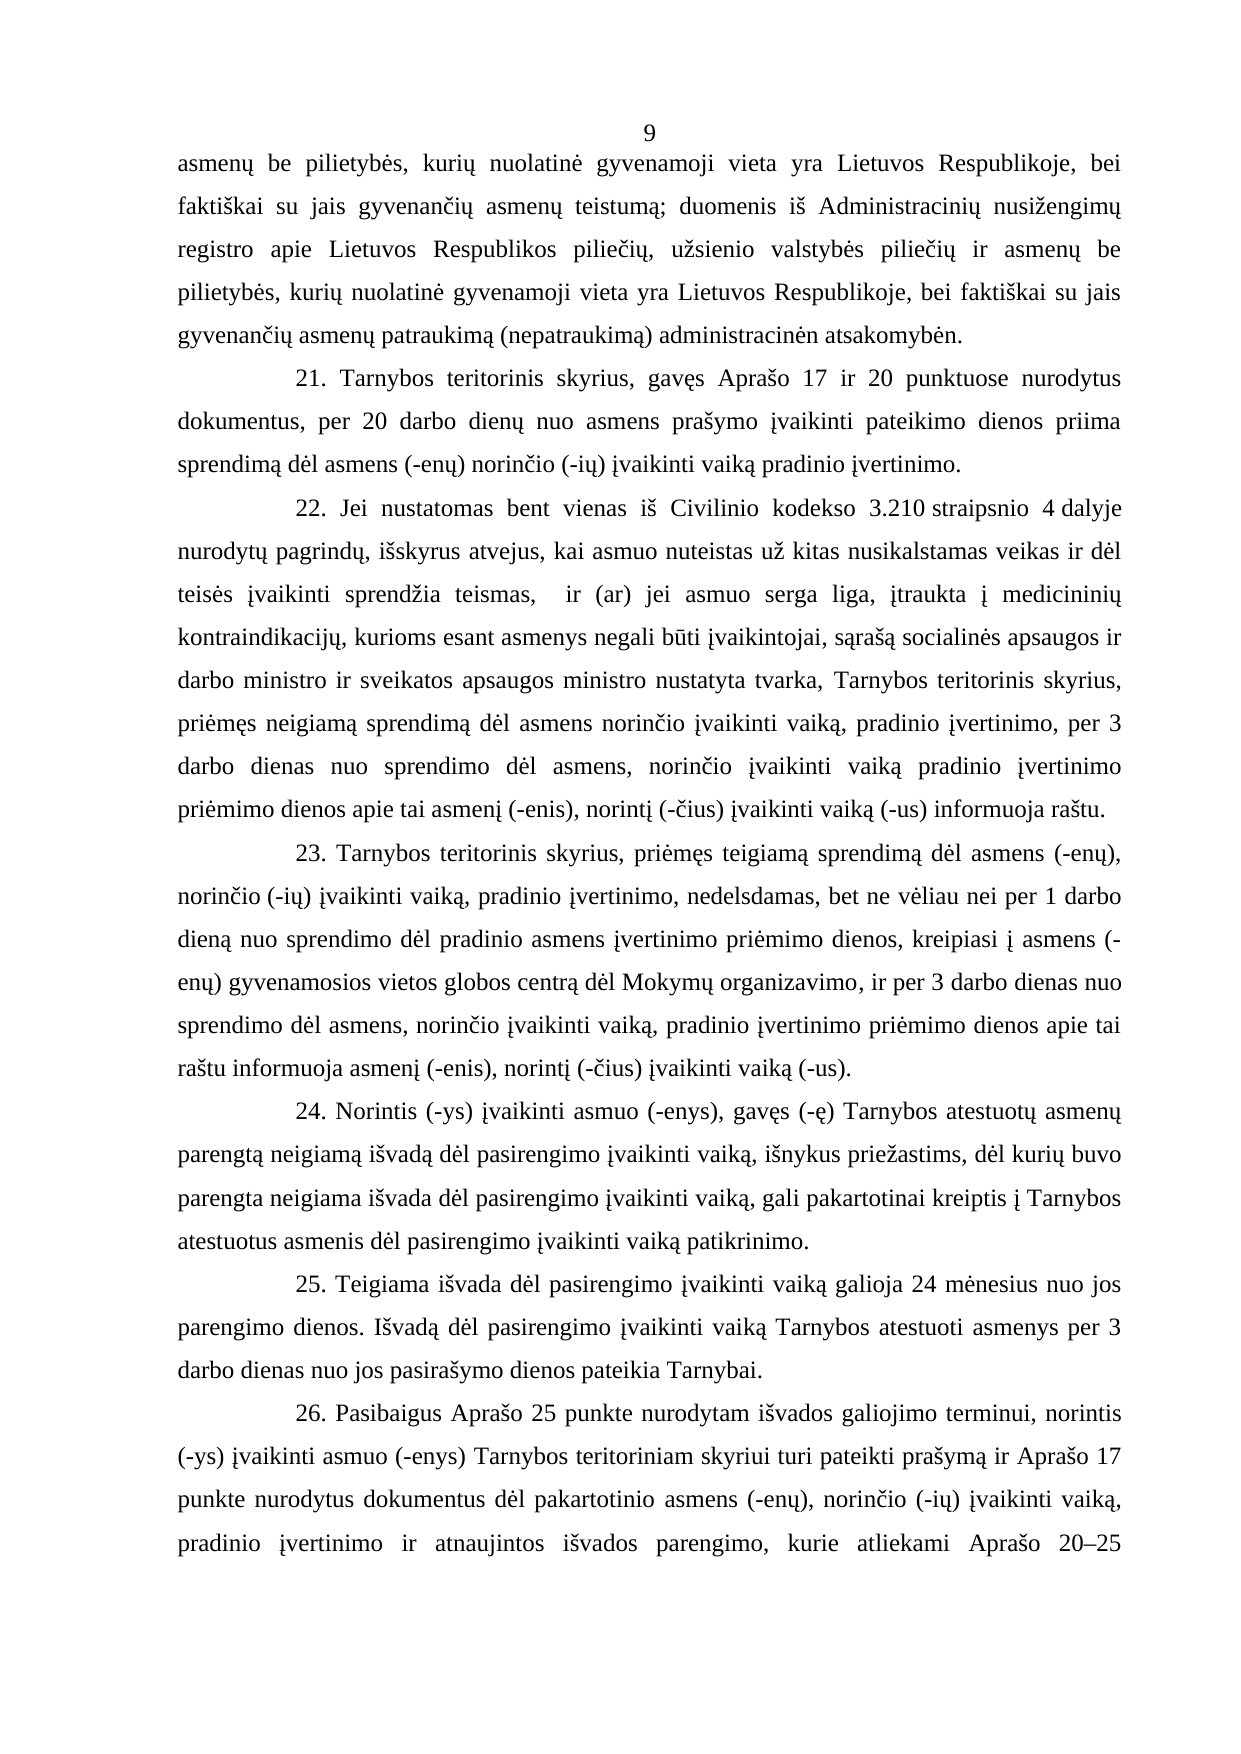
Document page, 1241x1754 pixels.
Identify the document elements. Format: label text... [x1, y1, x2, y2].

text 22. Jei nustatomas bent vienas iš Civilinio kodekso 3.210 straipsnio 4 dalyje nurodytų pagrindų, išskyrus atvejus, kai asmuo nuteistas už kitas nusikalstamas veikas ir dėl teisės įvaikinti sprendžia teismas, ir (ar) jei asmuo serga liga, įtraukta į medicininių kontraindikacijų, kurioms esant asmenys negali būti įvaikintojai, sąrašą socialinės apsaugos ir darbo ministro ir sveikatos apsaugos ministro nustatyta tvarka, Tarnybos teritorinis skyrius, priėmęs neigiamą sprendimą dėl asmens norinčio įvaikinti vaiką, pradinio įvertinimo, per 3 darbo dienas nuo sprendimo dėl asmens, norinčio įvaikinti vaiką pradinio įvertinimo priėmimo dienos apie tai asmenį (-enis), norintį (-čius) įvaikinti vaiką (-us) informuoja raštu. [177, 493, 1122, 823]
text 21. Tarnybos teritorinis skyrius, gavęs Aprašo 17 ir 20 punktuose nurodytus dokumentus, per 20 darbo dienų nuo asmens prašymo įvaikinti pateikimo dienos priima sprendimą dėl asmens (-enų) norinčio (-ių) įvaikinti vaiką pradinio įvertinimo. [177, 363, 1122, 478]
text 25. Teigiama išvada dėl pasirengimo įvaikinti vaiką galioja 24 mėnesius nuo jos parengimo dienos. Išvadą dėl pasirengimo įvaikinti vaiką Tarnybos atestuoti asmenys per 3 darbo dienas nuo jos pasirašymo dienos pateikia Tarnybai. [177, 1269, 1122, 1384]
text 26. Pasibaigus Aprašo 25 punkte nurodytam išvados galiojimo terminui, norintis (-ys) įvaikinti asmuo (-enys) Tarnybos teritoriniam skyriui turi pateikti prašymą ir Aprašo 17 punkte nurodytus dokumentus dėl pakartotinio asmens (-enų), norinčio (-ių) įvaikinti vaiką, pradinio įvertinimo ir atnaujintos išvados parengimo, kurie atliekami Aprašo 20–25 [177, 1398, 1122, 1556]
text asmenų be pilietybės, kurių nuolatinė gyvenamoji vieta yra Lietuvos Respublikoje, bei faktiškai su jais gyvenančių asmenų teistumą; duomenis iš Administracinių nusižengimų registro apie Lietuvos Respublikos piliečių, užsienio valstybės piliečių ir asmenų be pilietybės, kurių nuolatinė gyvenamoji vieta yra Lietuvos Respublikoje, bei faktiškai su jais gyvenančių asmenų patraukimą (nepatraukimą) administracinėn atsakomybėn. [177, 148, 1122, 349]
text 24. Norintis (-ys) įvaikinti asmuo (-enys), gavęs (-ę) Tarnybos atestuotų asmenų parengtą neigiamą išvadą dėl pasirengimo įvaikinti vaiką, išnykus priežastims, dėl kurių buvo parengta neigiama išvada dėl pasirengimo įvaikinti vaiką, gali pakartotinai kreiptis į Tarnybos atestuotus asmenis dėl pasirengimo įvaikinti vaiką patikrinimo. [177, 1096, 1122, 1254]
text 23. Tarnybos teritorinis skyrius, priėmęs teigiamą sprendimą dėl asmens (-enų), norinčio (-ių) įvaikinti vaiką, pradinio įvertinimo, nedelsdamas, bet ne vėliau nei per 1 darbo dieną nuo sprendimo dėl pradinio asmens įvertinimo priėmimo dienos, kreipiasi į asmens (-enų) gyvenamosios vietos globos centrą dėl Mokymų organizavimo, ir per 3 darbo dienas nuo sprendimo dėl asmens, norinčio įvaikinti vaiką, pradinio įvertinimo priėmimo dienos apie tai raštu informuoja asmenį (-enis), norintį (-čius) įvaikinti vaiką (-us). [177, 838, 1122, 1082]
